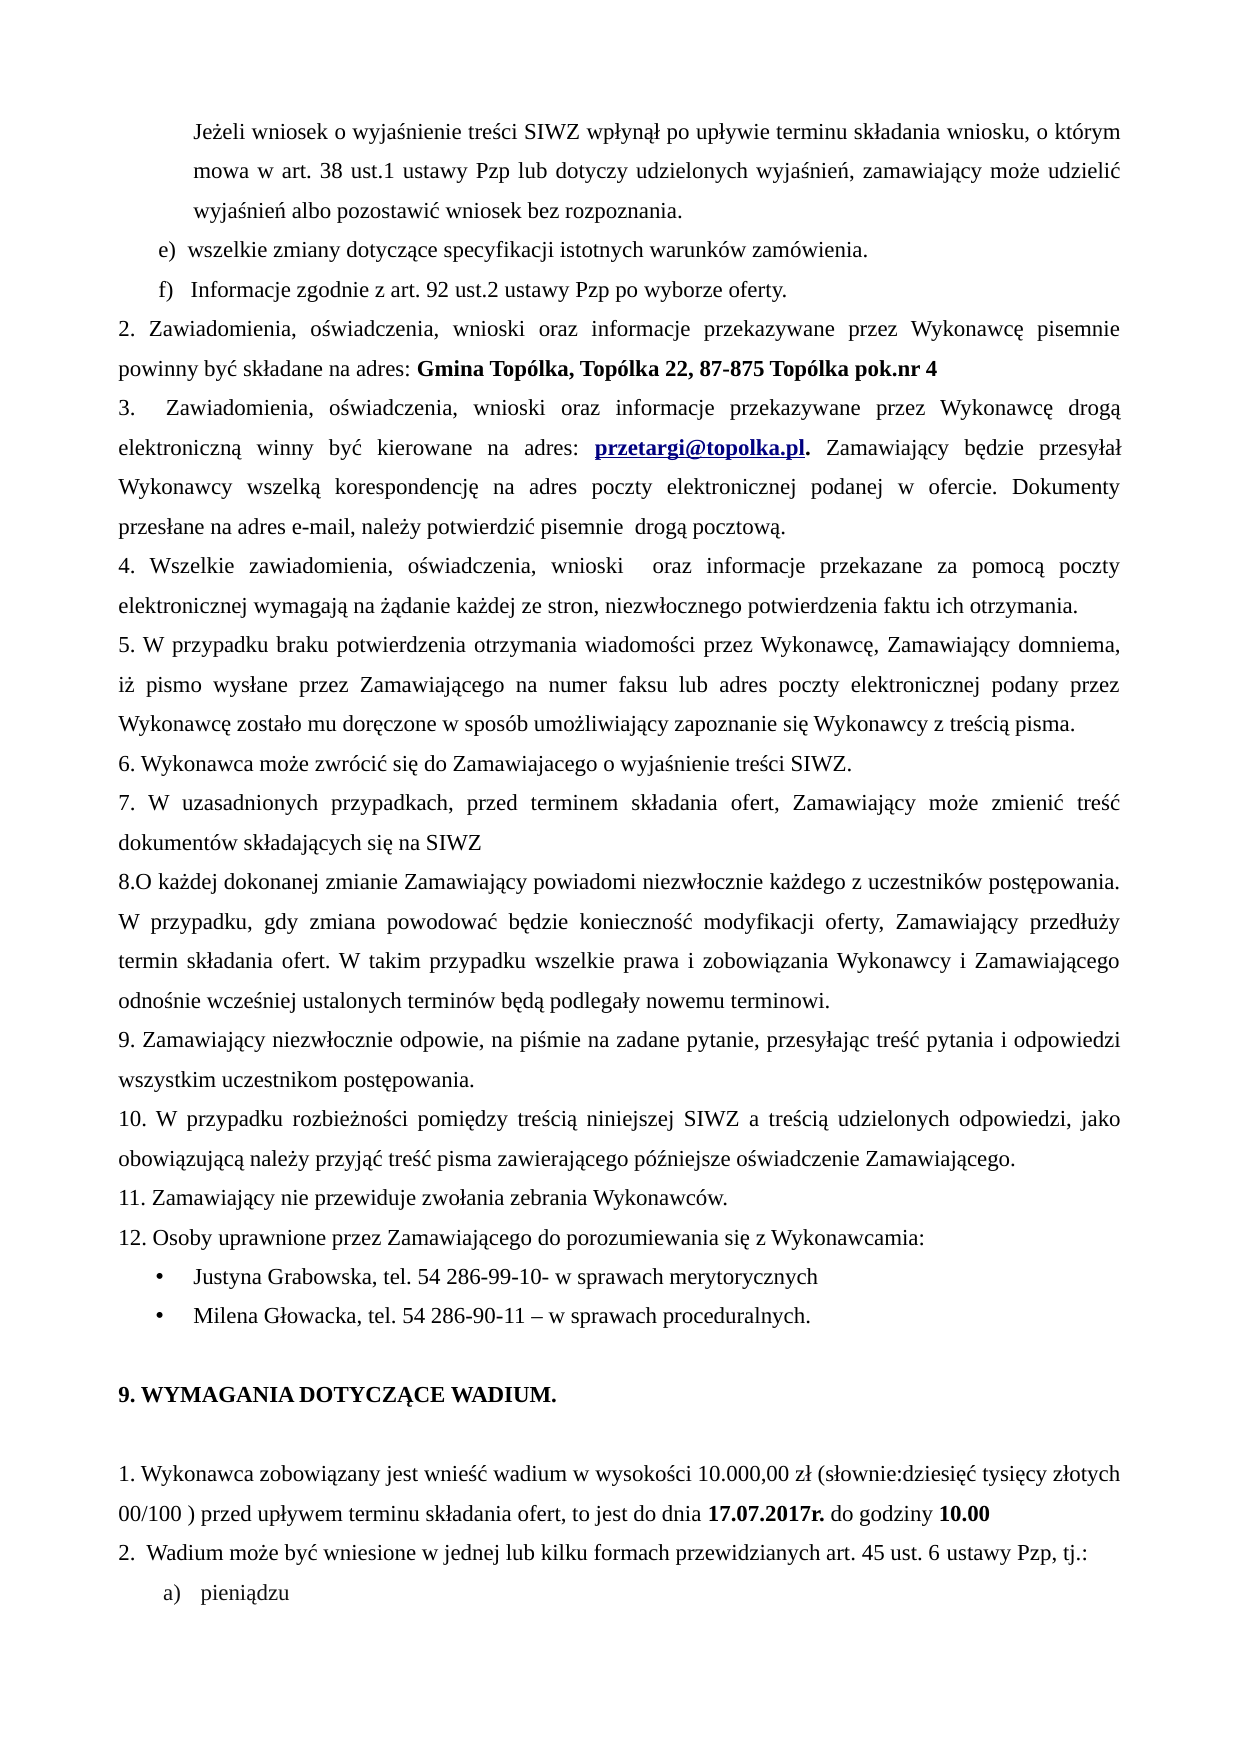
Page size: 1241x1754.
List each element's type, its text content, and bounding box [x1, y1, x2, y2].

text 5. W przypadku braku potwierdzenia otrzymania wiadomości przez Wykonawcę, Zamawiający domniema, iż pismo wysłane przez Zamawiającego na numer faksu lub adres poczty elektronicznej podany przez Wykonawcę zostało mu doręczone w sposób umożliwiający zapoznanie się Wykonawcy z treścią pisma. [118, 631, 1122, 737]
text 6. Wykonawca może zwrócić się do Zamawiajacego o wyjaśnienie treści SIWZ. [118, 750, 1122, 776]
text 12. Osoby uprawnione przez Zamawiającego do porozumiewania się z Wykonawcamia: [118, 1223, 1122, 1250]
list Justyna Grabowska, tel. 54 286-99-10- w sprawach merytorycznych [156, 1263, 1122, 1289]
text 9. WYMAGANIA DOTYCZĄCE WADIUM. [118, 1381, 1122, 1408]
text 11. Zamawiający nie przewiduje zwołania zebrania Wykonawców. [118, 1184, 1122, 1210]
text 9. Zamawiający niezwłocznie odpowie, na piśmie na zadane pytanie, przesyłając treść pytania i odpowiedzi wszystkim uczestnikom postępowania. [118, 1026, 1122, 1092]
text 4. Wszelkie zawiadomienia, oświadczenia, wnioski oraz informacje przekazane za pomocą poczty elektronicznej wymagają na żądanie każdej ze stron, niezwłocznego potwierdzenia faktu ich otrzymania. [118, 552, 1122, 618]
text 1. Wykonawca zobowiązany jest wnieść wadium w wysokości 10.000,00 zł (słownie:dziesięć tysięcy złotych 00/100 ) przed upływem terminu składania ofert, to jest do dnia 17.07.2017r. do godziny 10.00 [118, 1460, 1122, 1526]
text 3. Zawiadomienia, oświadczenia, wnioski oraz informacje przekazywane przez Wykonawcę drogą elektroniczną winny być kierowane na adres: przetargi@topolka.pl. Zamawiający będzie przesyłał Wykonawcy wszelką korespondencję na adres poczty elektronicznej podanej w ofercie. Dokumenty przesłane na adres e-mail, należy potwierdzić pisemnie drogą pocztową. [118, 394, 1122, 539]
text 7. W uzasadnionych przypadkach, przed terminem składania ofert, Zamawiający może zmienić treść dokumentów składających się na SIWZ [118, 789, 1122, 855]
list Jeżeli wniosek o wyjaśnienie treści SIWZ wpłynął po upływie terminu składania wniosku, o którym mowa w art. 38 ust.1 ustawy Pzp lub dotyczy udzielonych wyjaśnień, zamawiający może udzielić wyjaśnień albo pozostawić wniosek bez rozpoznania. [156, 118, 1122, 223]
text e) wszelkie zmiany dotyczące specyfikacji istotnych warunków zamówienia. [118, 237, 1122, 263]
text 8.O każdej dokonanej zmianie Zamawiający powiadomi niezwłocznie każdego z uczestników postępowania. W przypadku, gdy zmiana powodować będzie konieczność modyfikacji oferty, Zamawiający przedłuży termin składania ofert. W takim przypadku wszelkie prawa i zobowiązania Wykonawcy i Zamawiającego odnośnie wcześniej ustalonych terminów będą podlegały nowemu terminowi. [118, 868, 1122, 1013]
list pieniądzu [163, 1579, 1122, 1605]
list Milena Głowacka, tel. 54 286-90-11 – w sprawach proceduralnych. [156, 1302, 1122, 1329]
text 10. W przypadku rozbieżności pomiędzy treścią niniejszej SIWZ a treścią udzielonych odpowiedzi, jako obowiązującą należy przyjąć treść pisma zawierającego późniejsze oświadczenie Zamawiającego. [118, 1105, 1122, 1171]
text 2. Wadium może być wniesione w jednej lub kilku formach przewidzianych art. 45 ust. 6 ustawy Pzp, tj.: [118, 1539, 1122, 1566]
text f) Informacje zgodnie z art. 92 ust.2 ustawy Pzp po wyborze oferty. [118, 276, 1122, 302]
text 2. Zawiadomienia, oświadczenia, wnioski oraz informacje przekazywane przez Wykonawcę pisemnie powinny być składane na adres: Gmina Topólka, Topólka 22, 87-875 Topólka pok.nr 4 [118, 316, 1122, 381]
